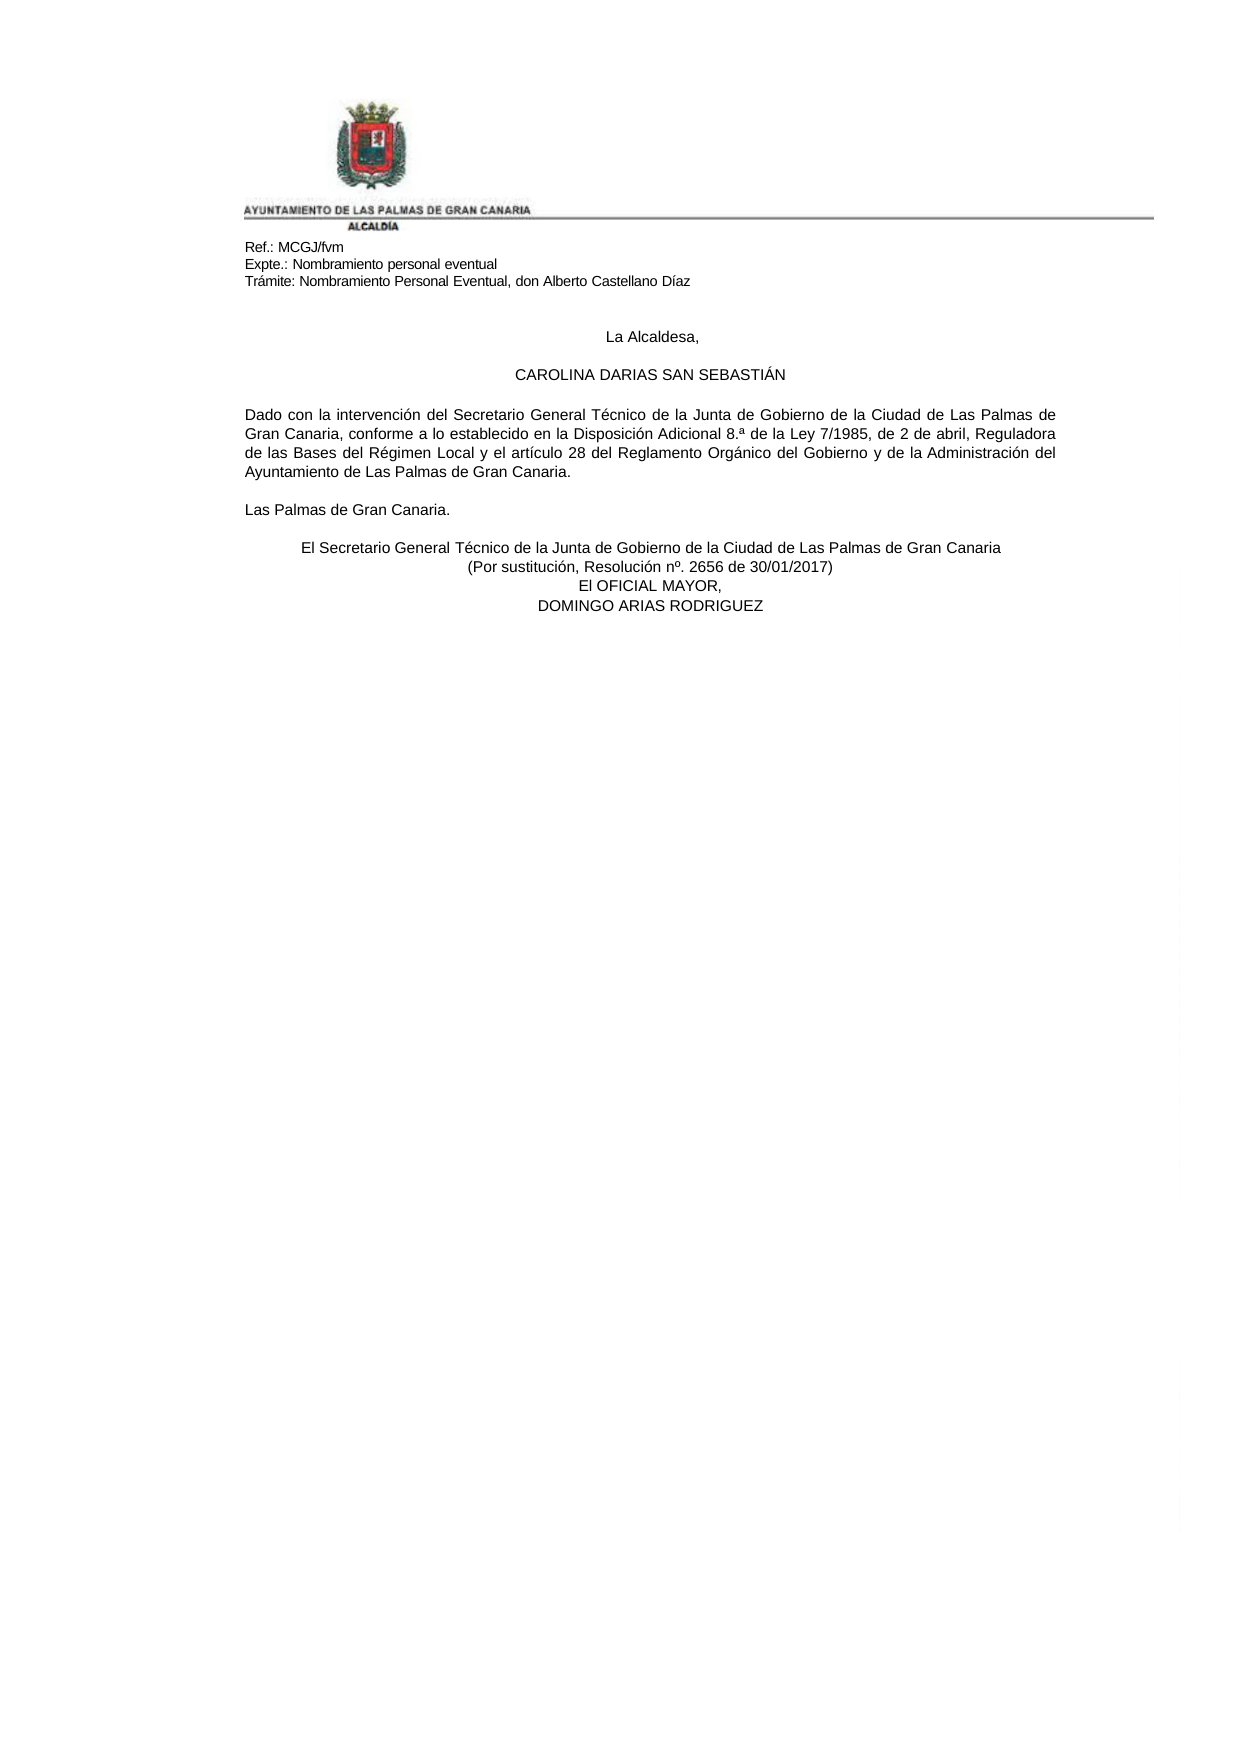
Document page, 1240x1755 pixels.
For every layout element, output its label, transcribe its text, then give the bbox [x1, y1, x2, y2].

text CAROLINA DARIAS SAN SEBASTIÁN [1180, 366, 1229, 384]
text Las Palmas de Gran Canaria. [1180, 501, 1229, 519]
text Ref.: MCGJ/fvm [1180, 239, 1229, 256]
text Expte.: Nombramiento personal eventual [1180, 256, 1229, 273]
text La Alcaldesa, [1180, 327, 1229, 346]
